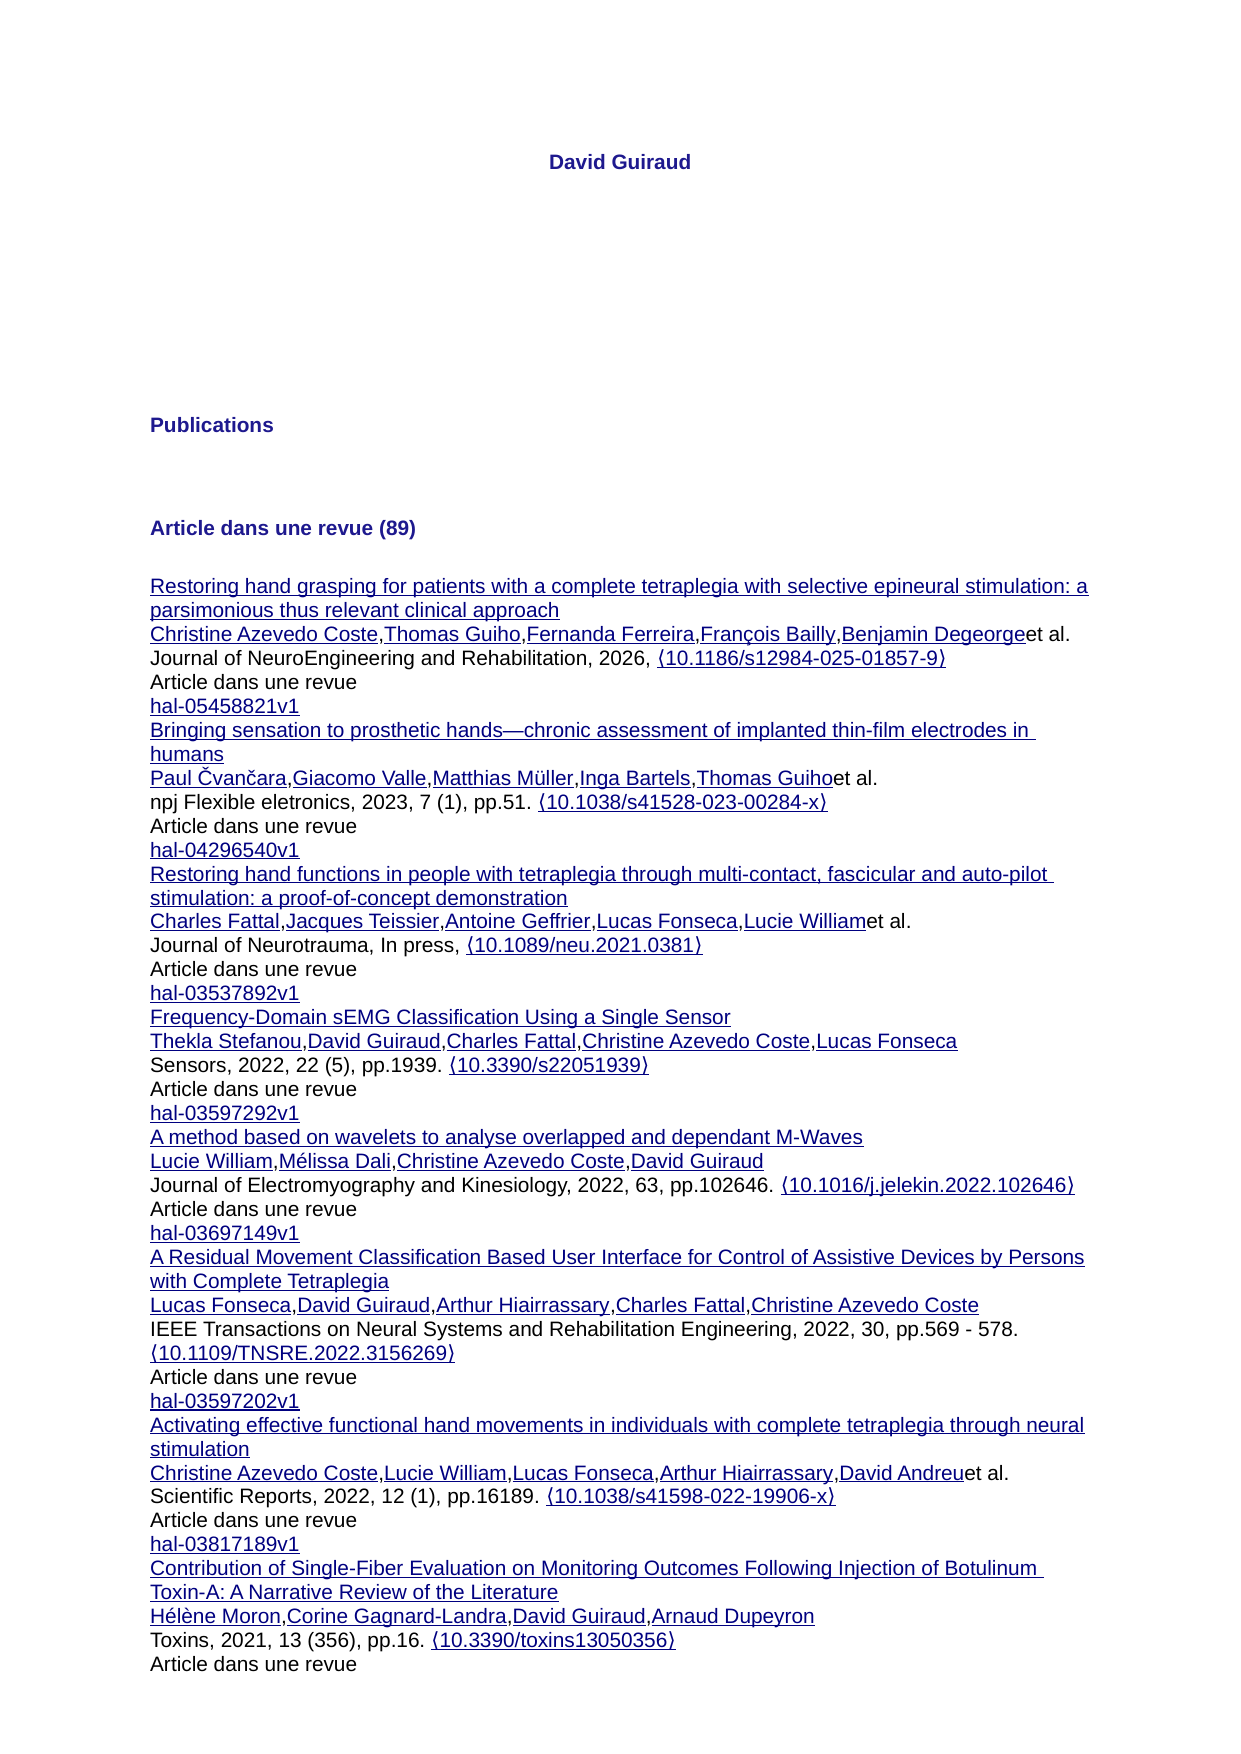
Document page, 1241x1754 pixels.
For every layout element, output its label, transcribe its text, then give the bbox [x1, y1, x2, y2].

subtitle David Guiraud [150, 150, 1090, 174]
subtitle Article dans une revue (89) [150, 516, 1090, 539]
table_cell Bringing sensation to prosthetic hands—chronic assessment of implanted thin-film electrodes in humans Paul Čvančara,Giacomo Valle,Matthias Müller,Inga Bartels,Thomas Guihoet al. npj Flexible eletronics, 2023, 7 (1), pp.51. ⟨10.1038/s41528-023-00284-x⟩ Article dans une revue hal-04296540v1 [150, 718, 1090, 861]
table_header Restoring hand grasping for patients with a complete tetraplegia with selective epineural stimulation: a parsimonious thus relevant clinical approach Christine Azevedo Coste,Thomas Guiho,Fernanda Ferreira,François Bailly,Benjamin Degeorgeet al. Journal of NeuroEngineering and Rehabilitation, 2026, ⟨10.1186/s12984-025-01857-9⟩ Article dans une revue hal-05458821v1 [150, 574, 1090, 718]
table_cell Restoring hand functions in people with tetraplegia through multi-contact, fascicular and auto-pilot stimulation: a proof-of-concept demonstration Charles Fattal,Jacques Teissier,Antoine Geffrier,Lucas Fonseca,Lucie Williamet al. Journal of Neurotrauma, In press, ⟨10.1089/neu.2021.0381⟩ Article dans une revue hal-03537892v1 [150, 861, 1090, 1005]
table_cell Activating effective functional hand movements in individuals with complete tetraplegia through neural stimulation Christine Azevedo Coste,Lucie William,Lucas Fonseca,Arthur Hiairrassary,David Andreuet al. Scientific Reports, 2022, 12 (1), pp.16189. ⟨10.1038/s41598-022-19906-x⟩ Article dans une revue hal-03817189v1 [150, 1413, 1090, 1556]
table_cell A Residual Movement Classification Based User Interface for Control of Assistive Devices by Persons with Complete Tetraplegia Lucas Fonseca,David Guiraud,Arthur Hiairrassary,Charles Fattal,Christine Azevedo Coste IEEE Transactions on Neural Systems and Rehabilitation Engineering, 2022, 30, pp.569 - 578. ⟨10.1109/TNSRE.2022.3156269⟩ Article dans une revue hal-03597202v1 [150, 1245, 1090, 1412]
table_cell A method based on wavelets to analyse overlapped and dependant M-Waves Lucie William,Mélissa Dali,Christine Azevedo Coste,David Guiraud Journal of Electromyography and Kinesiology, 2022, 63, pp.102646. ⟨10.1016/j.jelekin.2022.102646⟩ Article dans une revue hal-03697149v1 [150, 1125, 1090, 1245]
table_cell Frequency-Domain sEMG Classification Using a Single Sensor Thekla Stefanou,David Guiraud,Charles Fattal,Christine Azevedo Coste,Lucas Fonseca Sensors, 2022, 22 (5), pp.1939. ⟨10.3390/s22051939⟩ Article dans une revue hal-03597292v1 [150, 1005, 1090, 1125]
table_cell Contribution of Single-Fiber Evaluation on Monitoring Outcomes Following Injection of Botulinum Toxin-A: A Narrative Review of the Literature Hélène Moron,Corine Gagnard-Landra,David Guiraud,Arnaud Dupeyron Toxins, 2021, 13 (356), pp.16. ⟨10.3390/toxins13050356⟩ Article dans une revue [150, 1556, 1090, 1676]
subtitle Publications [150, 412, 1090, 436]
